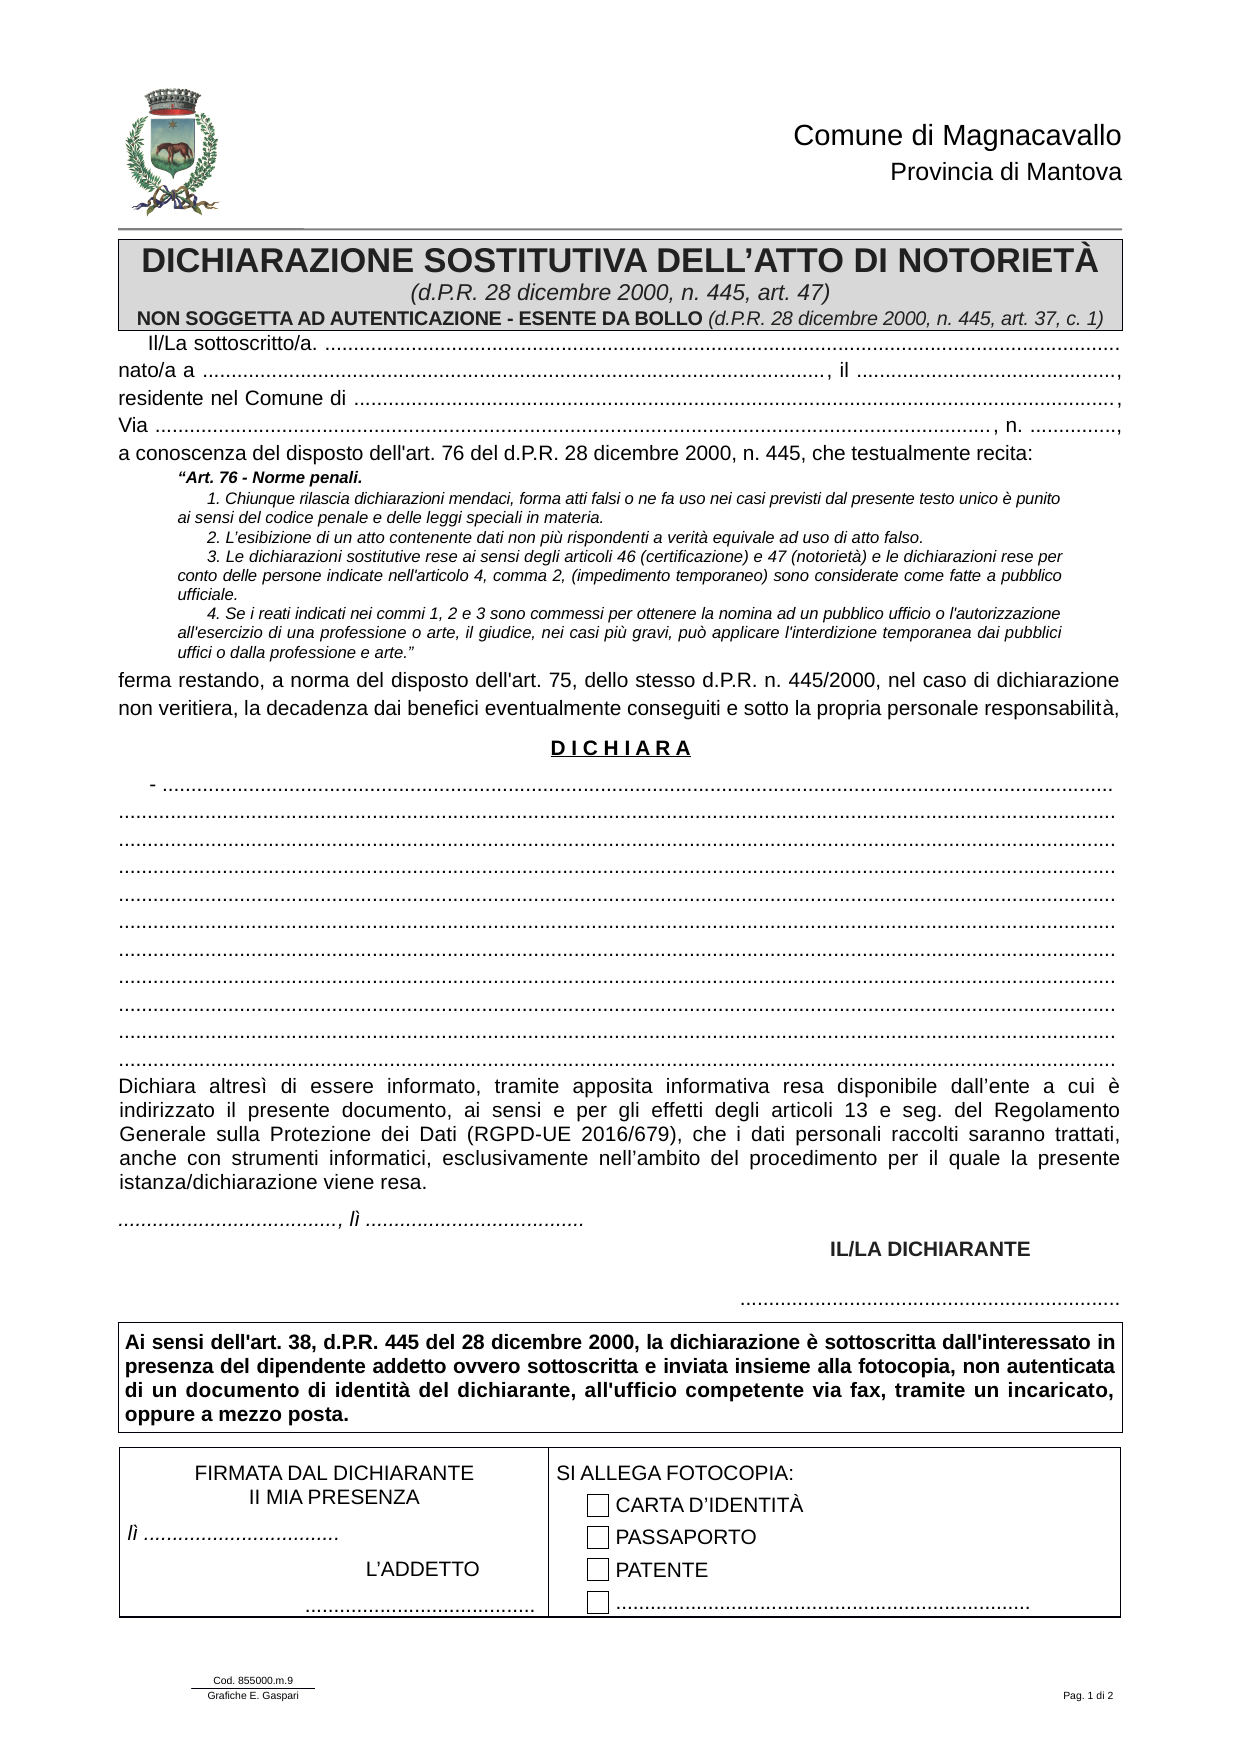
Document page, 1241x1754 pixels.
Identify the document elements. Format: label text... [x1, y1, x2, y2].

text “Art. 76 - Norme penali. [177, 468, 1063, 487]
text ............................................................................................................................................................................. [118, 992, 1122, 1016]
table_header FIRMATA DAL DICHIARANTE II MIA PRESENZA lì .................................. L’ADDETTO ........................................ [120, 1448, 548, 1616]
text 2. L’esibizione di un atto contenente dati non più rispondenti a verità equivale ad uso di atto falso. [177, 527, 1063, 547]
text ......................................, lì ...................................... [118, 1207, 1122, 1231]
text - ..................................................................................................................................................................... [149, 772, 1122, 796]
text 4. Se i reati indicati nei commi 1, 2 e 3 sono commessi per ottenere la nomina ad un pubblico ufficio o l'autorizzazione all'esercizio di una professione o arte, il giudice, nei casi più gravi, può applicare l'interdizione temporanea dai pubblici uffici o dalla professione e arte.” [177, 604, 1063, 662]
table_header SI ALLEGA FOTOCOPIA: CARTA D’IDENTITÀ PASSAPORTO PATENTE ........................................................................ [549, 1448, 1120, 1616]
text ............................................................................................................................................................................. [118, 854, 1122, 878]
text ............................................................................................................................................................................. [118, 882, 1122, 906]
text IL/LA DICHIARANTE [738, 1237, 1122, 1261]
text .................................................................. [738, 1286, 1122, 1310]
text 3. Le dichiarazioni sostitutive rese ai sensi degli articoli 46 (certificazione) e 47 (notorietà) e le dichiarazioni rese per conto delle persone indicate nell'articolo 4, comma 2, (impedimento temporaneo) sono considerate come fatte a pubblico ufficiale. [177, 547, 1063, 604]
text ............................................................................................................................................................................. [118, 799, 1122, 823]
text 1. Chiunque rilascia dichiarazioni mendaci, forma atti falsi o ne fa uso nei casi previsti dal presente testo unico è punito ai sensi del codice penale e delle leggi speciali in materia. [177, 489, 1063, 527]
text ............................................................................................................................................................................. [118, 937, 1122, 961]
text ............................................................................................................................................................................. [118, 909, 1122, 933]
table_header Ai sensi dell'art. 38, d.P.R. 445 del 28 dicembre 2000, la dichiarazione è sottoscritta dall'interessato in presenza del dipendente addetto ovvero sottoscritta e inviata insieme alla fotocopia, non autenticata di un documento di identità del dichiarante, all'ufficio competente via fax, tramite un incaricato, oppure a mezzo posta. [119, 1323, 1122, 1432]
text Il/La sottoscritto/a. .......................................................................................................................................... nato/a a ............................................................................................................, il ............................................., residente nel Comune di ...................................................................................................................................., Via ................................................................................................................................................., n. ..............., a conoscenza del disposto dell'art. 76 del d.P.R. 28 dicembre 2000, n. 445, che testualmente recita: [118, 331, 1122, 464]
text ............................................................................................................................................................................. [118, 1019, 1122, 1043]
text ferma restando, a norma del disposto dell'art. 75, dello stesso d.P.R. n. 445/2000, nel caso di dichiarazione non veritiera, la decadenza dai benefici eventualmente conseguiti e sotto la propria personale responsabilità, [118, 668, 1122, 719]
text Comune di Magnacavallo [224, 118, 1122, 152]
table_header DICHIARAZIONE SOSTITUTIVA DELL’ATTO DI NOTORIETÀ (d.P.R. 28 dicembre 2000, n. 445, art. 47) NON SOGGETTA AD AUTENTICAZIONE - ESENTE DA BOLLO (d.P.R. 28 dicembre 2000, n. 445, art. 37, c. 1) [119, 240, 1122, 329]
text ............................................................................................................................................................................. [118, 964, 1122, 988]
picture [122, 87, 224, 219]
text Provincia di Mantova [224, 157, 1122, 185]
text ............................................................................................................................................................................. [118, 1047, 1122, 1071]
text D I C H I A R A [119, 735, 1122, 759]
text ............................................................................................................................................................................. [118, 827, 1122, 851]
text Dichiara altresì di essere informato, tramite apposita informativa resa disponibile dall’ente a cui è indirizzato il presente documento, ai sensi e per gli effetti degli articoli 13 e seg. del Regolamento Generale sulla Protezione dei Dati (RGPD-UE 2016/679), che i dati personali raccolti saranno trattati, anche con strumenti informatici, esclusivamente nell’ambito del procedimento per il quale la presente istanza/dichiarazione viene resa. [118, 1074, 1122, 1194]
